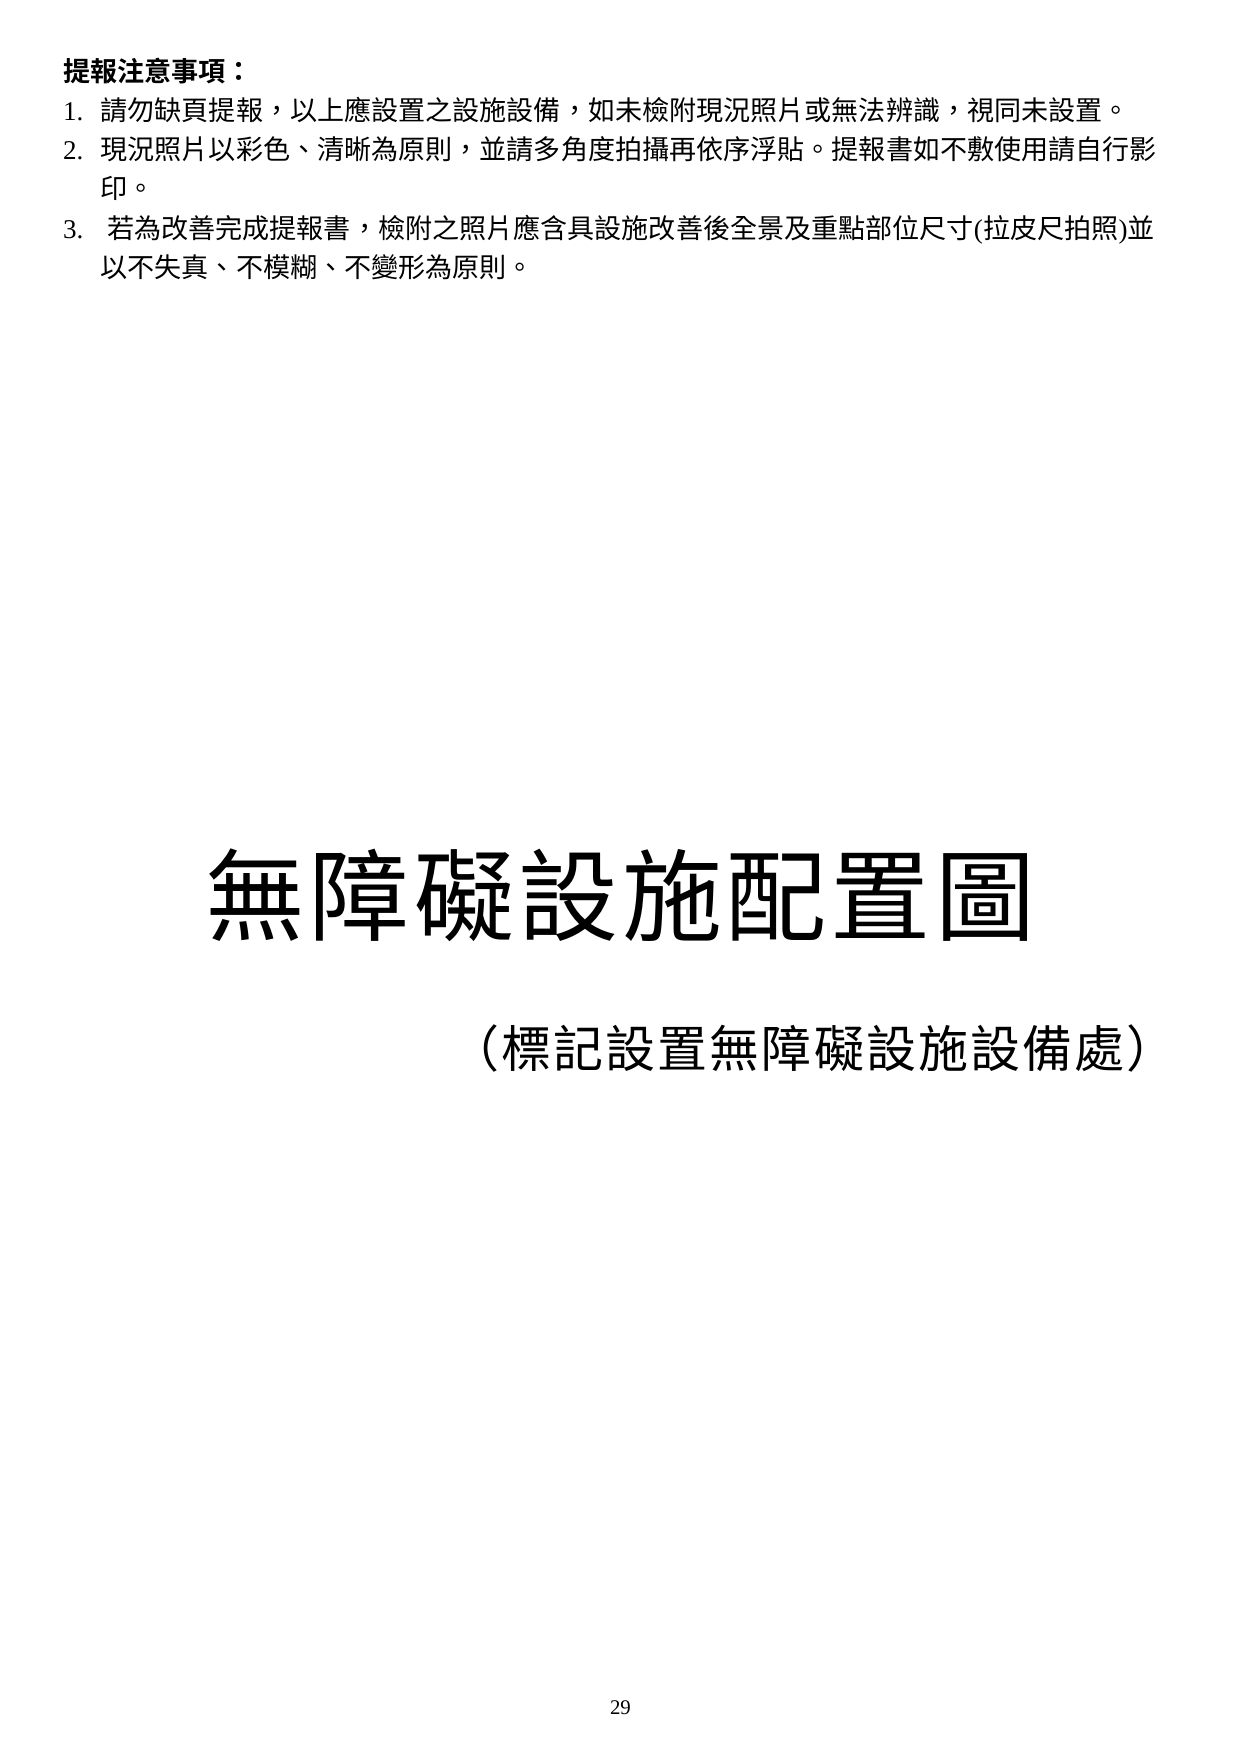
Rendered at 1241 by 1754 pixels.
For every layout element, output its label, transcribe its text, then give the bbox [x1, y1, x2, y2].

text 無障礙設施配置圖 [63, 785, 1177, 973]
list 現況照片以彩色、清晰為原則，並請多角度拍攝再依序浮貼。提報書如不敷使用請自行影印。 [63, 128, 1177, 207]
text 提報注意事項： [63, 50, 1177, 89]
text （標記設置無障礙設施設備處） [63, 973, 1177, 1098]
list 若為改善完成提報書，檢附之照片應含具設施改善後全景及重點部位尺寸(拉皮尺拍照)並以不失真、不模糊、不變形為原則。 [63, 207, 1177, 285]
list 請勿缺頁提報，以上應設置之設施設備，如未檢附現況照片或無法辨識，視同未設置。 [63, 89, 1177, 128]
